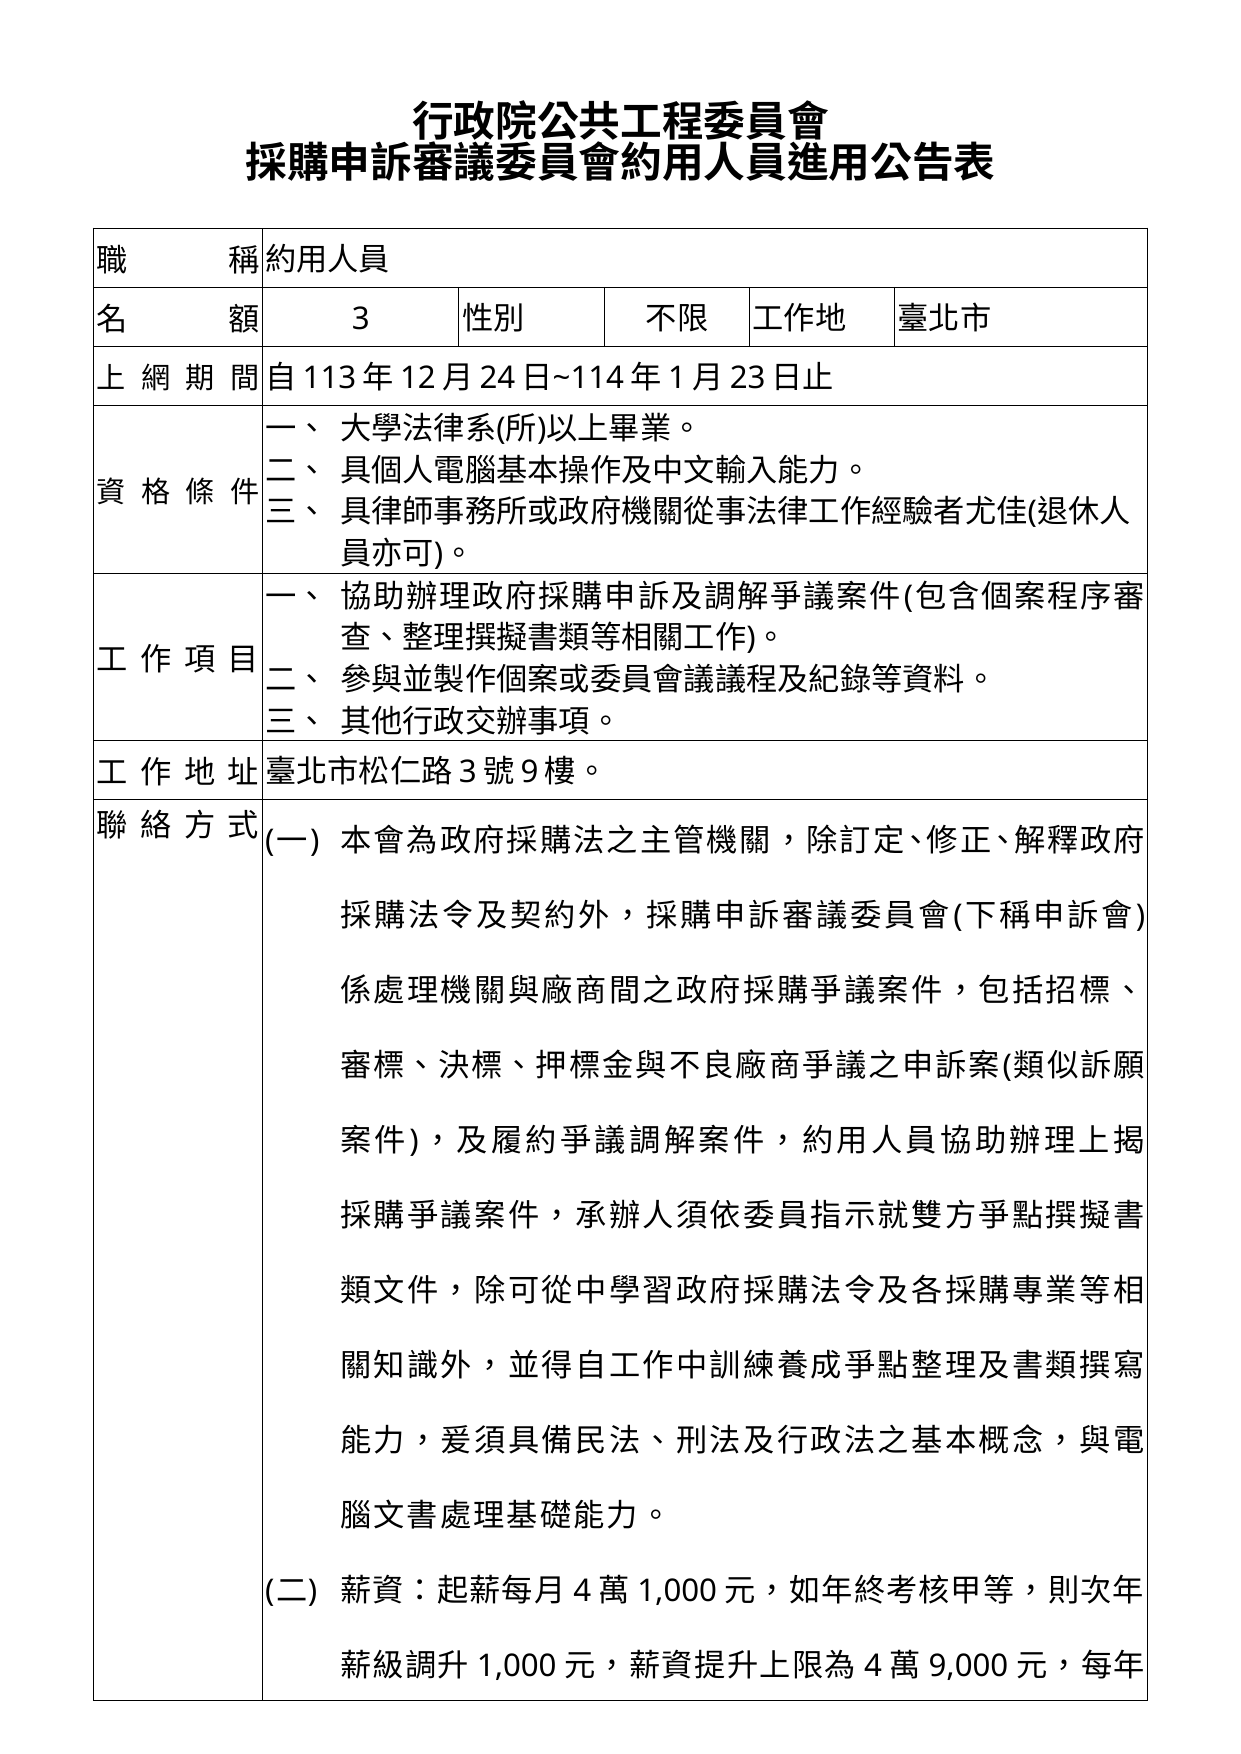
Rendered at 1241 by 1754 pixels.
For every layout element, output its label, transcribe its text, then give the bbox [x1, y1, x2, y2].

table_cell 大學法律系(所)以上畢業。 具個人電腦基本操作及中文輸入能力。 具律師事務所或政府機關從事法律工作經驗者尤佳(退休人員亦可)。 [263, 406, 1147, 573]
table_cell 工作地址 [94, 741, 262, 799]
table_header 職稱 [94, 229, 262, 287]
table_header 約用人員 [263, 229, 1147, 287]
table_cell 性別 [459, 288, 604, 346]
table_cell 工作地 [750, 288, 894, 346]
table_cell 3 [263, 288, 458, 346]
table_cell 上網期間 [94, 347, 262, 405]
table_cell 不限 [605, 288, 749, 346]
table_cell 名額 [94, 288, 262, 346]
table_cell 臺北市 [895, 288, 1147, 346]
text 行政院公共工程委員會 [187, 103, 1053, 144]
table_cell 資格條件 [94, 406, 262, 573]
table_cell 聯絡方式 [94, 800, 262, 1700]
table_cell 自113年12月24日~114年1月23日止 [263, 347, 1147, 405]
table_cell 臺北市松仁路3號9樓。 [263, 741, 1147, 799]
table_cell 協助辦理政府採購申訴及調解爭議案件(包含個案程序審查、整理撰擬書類等相關工作)。 參與並製作個案或委員會議議程及紀錄等資料。 其他行政交辦事項。 [263, 574, 1147, 740]
text 採購申訴審議委員會約用人員進用公告表 [187, 144, 1053, 186]
table_cell 本會為政府採購法之主管機關，除訂定、修正、解釋政府採購法令及契約外，採購申訴審議委員會(下稱申訴會)係處理機關與廠商間之政府採購爭議案件，包括招標、審標、決標、押標金與不良廠商爭議之申訴案(類似訴願案件)，及履約爭議調解案件，約用人員協助辦理上揭採購爭議案件，承辦人須依委員指示就雙方爭點撰擬書類文件，除可從中學習政府採購法令及各採購專業等相關知識外，並得自工作中訓練養成爭點整理及書類撰寫能力，爰須具備民法、刑法及行政法之基本概念，與電腦文書處理基礎能力。 薪資：起薪每月4萬1,000元，如年終考核甲等，則次年薪級調升1,000元，薪資提升上限為4萬9,000元，每年 [263, 800, 1147, 1700]
table_cell 工作項目 [94, 574, 262, 740]
